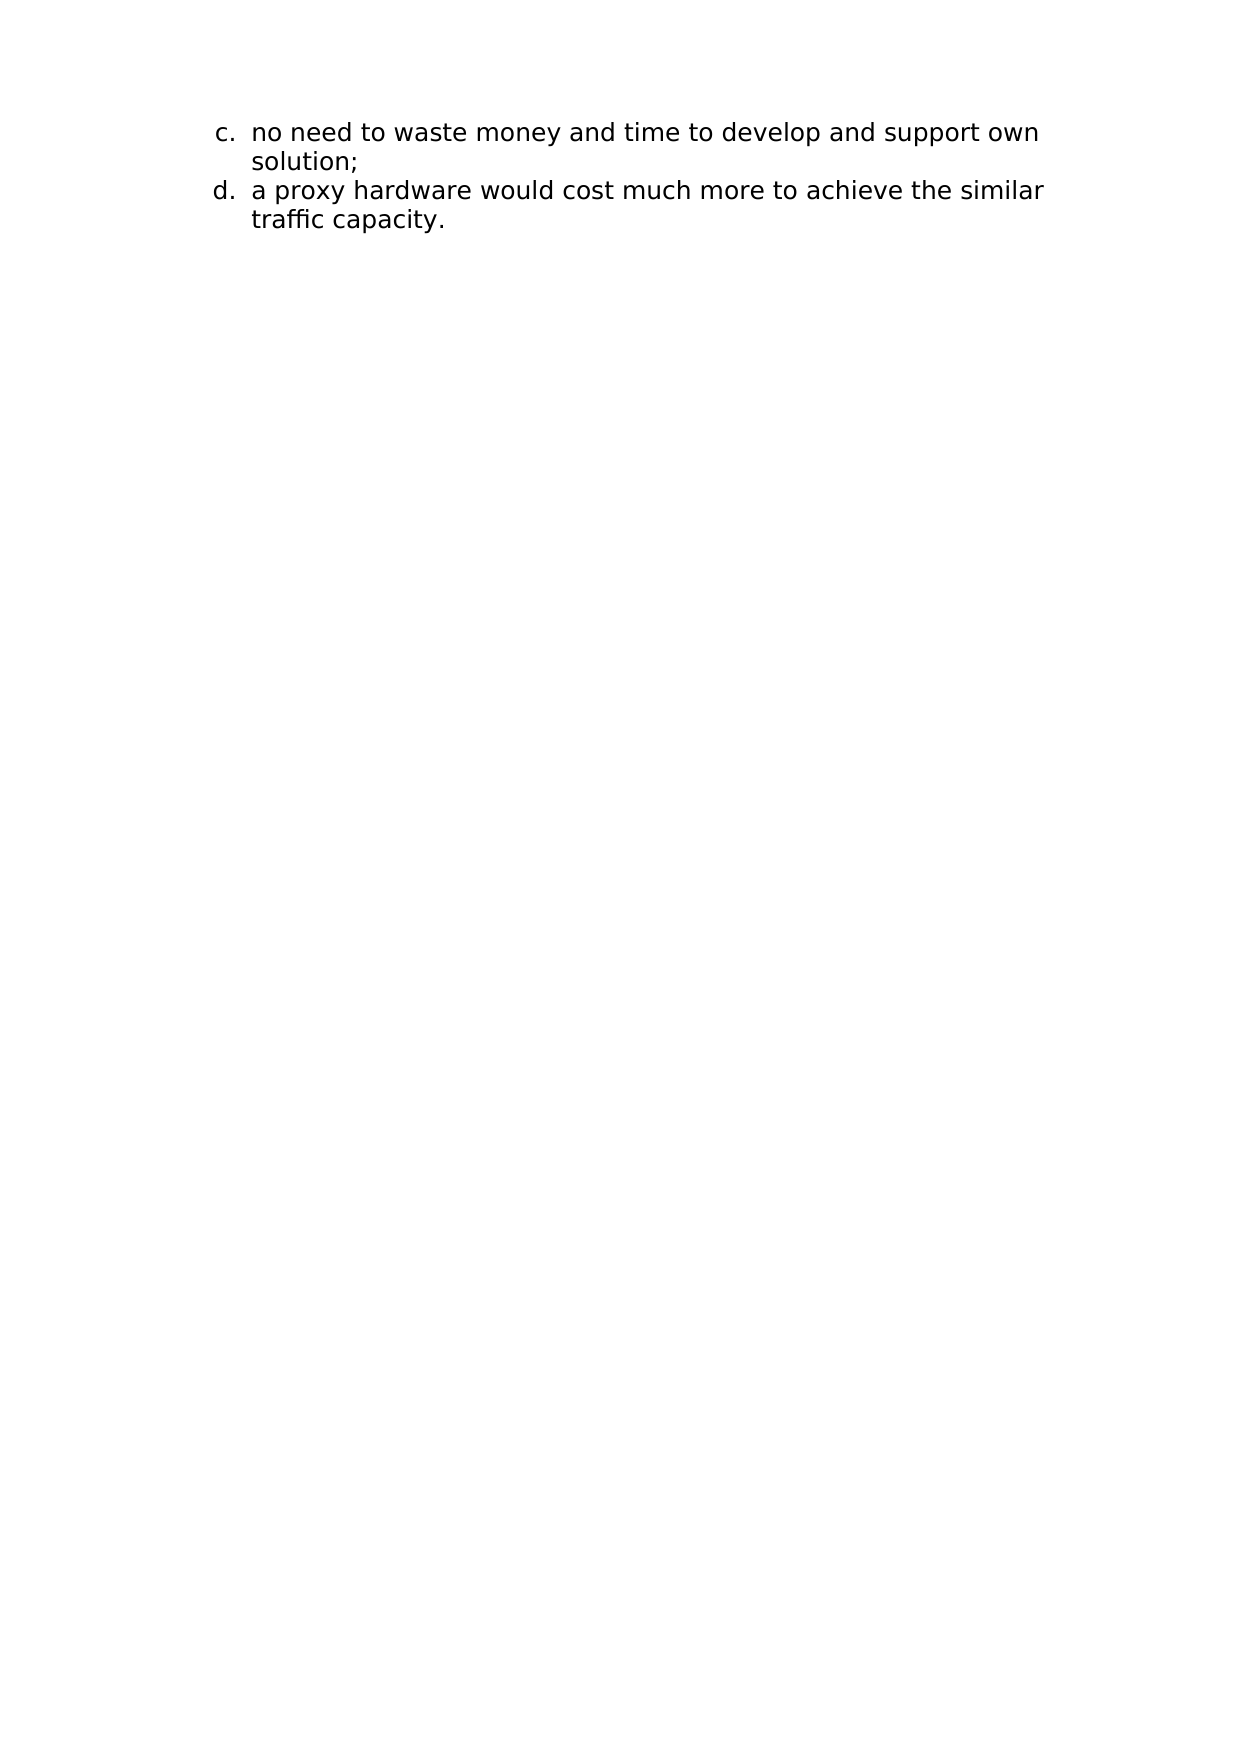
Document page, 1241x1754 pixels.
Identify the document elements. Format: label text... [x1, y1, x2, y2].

list no need to waste money and time to develop and support own solution; [236, 118, 1122, 176]
list a proxy hardware would cost much more to achieve the similar traffic capacity. [236, 176, 1122, 235]
